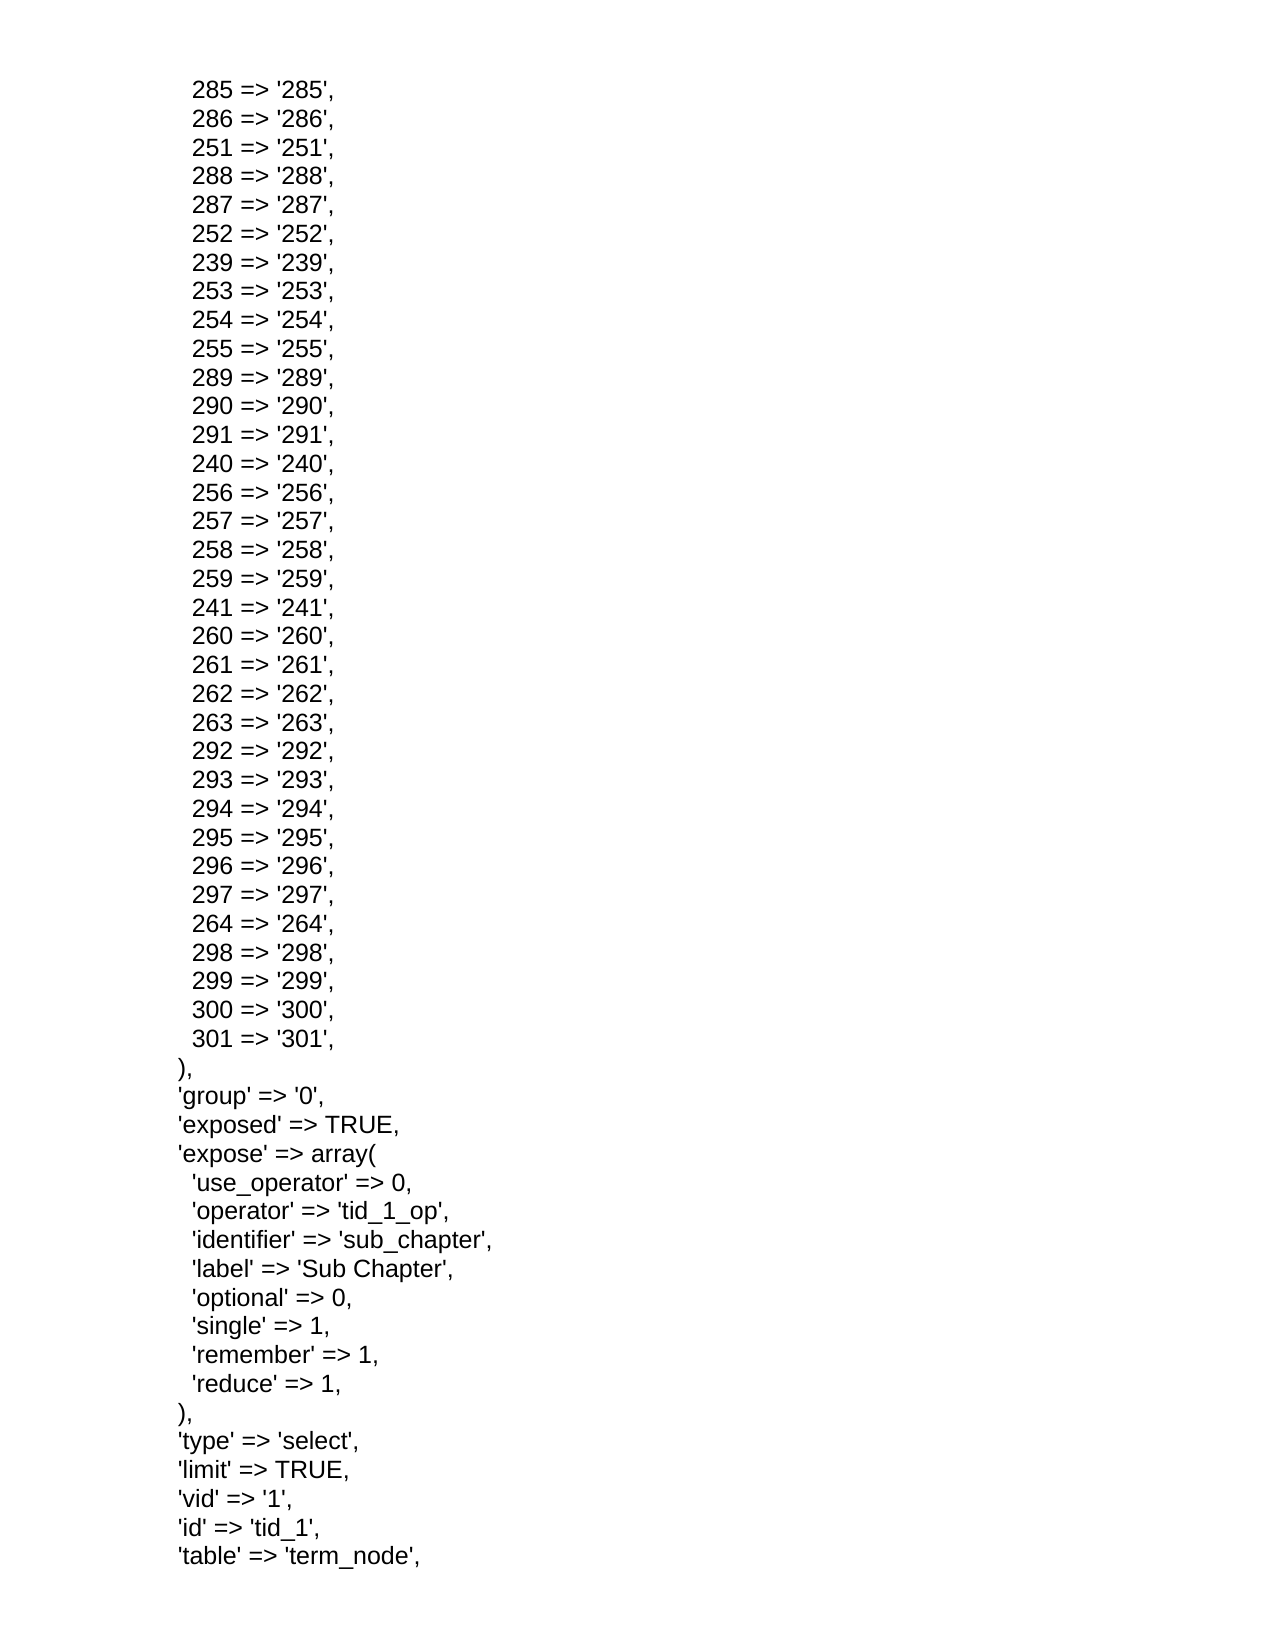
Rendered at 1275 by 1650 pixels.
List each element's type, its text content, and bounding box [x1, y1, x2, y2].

text 287 => '287', [150, 190, 1125, 219]
text 285 => '285', [150, 75, 1125, 104]
text 258 => '258', [150, 535, 1125, 564]
text 291 => '291', [150, 420, 1125, 449]
text 289 => '289', [150, 362, 1125, 391]
text 300 => '300', [150, 995, 1125, 1024]
text 251 => '251', [150, 132, 1125, 161]
text 256 => '256', [150, 477, 1125, 506]
text 239 => '239', [150, 247, 1125, 276]
text 296 => '296', [150, 851, 1125, 880]
text 298 => '298', [150, 937, 1125, 966]
text 263 => '263', [150, 707, 1125, 736]
text 294 => '294', [150, 794, 1125, 822]
text 253 => '253', [150, 276, 1125, 305]
text 'type' => 'select', [150, 1426, 1125, 1455]
text 'limit' => TRUE, [150, 1455, 1125, 1484]
text 241 => '241', [150, 592, 1125, 621]
text 301 => '301', [150, 1024, 1125, 1052]
text 'operator' => 'tid_1_op', [150, 1196, 1125, 1225]
text 255 => '255', [150, 334, 1125, 362]
text 'identifier' => 'sub_chapter', [150, 1225, 1125, 1254]
text 297 => '297', [150, 880, 1125, 909]
text 'optional' => 0, [150, 1282, 1125, 1311]
text 'table' => 'term_node', [150, 1541, 1125, 1570]
text 'label' => 'Sub Chapter', [150, 1254, 1125, 1282]
text 240 => '240', [150, 449, 1125, 477]
text 264 => '264', [150, 909, 1125, 937]
text 260 => '260', [150, 621, 1125, 650]
text 299 => '299', [150, 966, 1125, 995]
text 286 => '286', [150, 104, 1125, 132]
text 'expose' => array( [150, 1139, 1125, 1167]
text 295 => '295', [150, 822, 1125, 851]
text 254 => '254', [150, 305, 1125, 334]
text 261 => '261', [150, 650, 1125, 679]
text 'exposed' => TRUE, [150, 1110, 1125, 1139]
text ), [150, 1052, 1125, 1081]
text 292 => '292', [150, 736, 1125, 765]
text 'id' => 'tid_1', [150, 1512, 1125, 1541]
text 288 => '288', [150, 161, 1125, 190]
text 293 => '293', [150, 765, 1125, 794]
text 'group' => '0', [150, 1081, 1125, 1110]
text 'reduce' => 1, [150, 1369, 1125, 1397]
text 262 => '262', [150, 679, 1125, 707]
text 'remember' => 1, [150, 1340, 1125, 1369]
text 'single' => 1, [150, 1311, 1125, 1340]
text 257 => '257', [150, 506, 1125, 535]
text 'use_operator' => 0, [150, 1167, 1125, 1196]
text 259 => '259', [150, 564, 1125, 592]
text ), [150, 1397, 1125, 1426]
text 252 => '252', [150, 219, 1125, 247]
text 'vid' => '1', [150, 1484, 1125, 1512]
text 290 => '290', [150, 391, 1125, 420]
